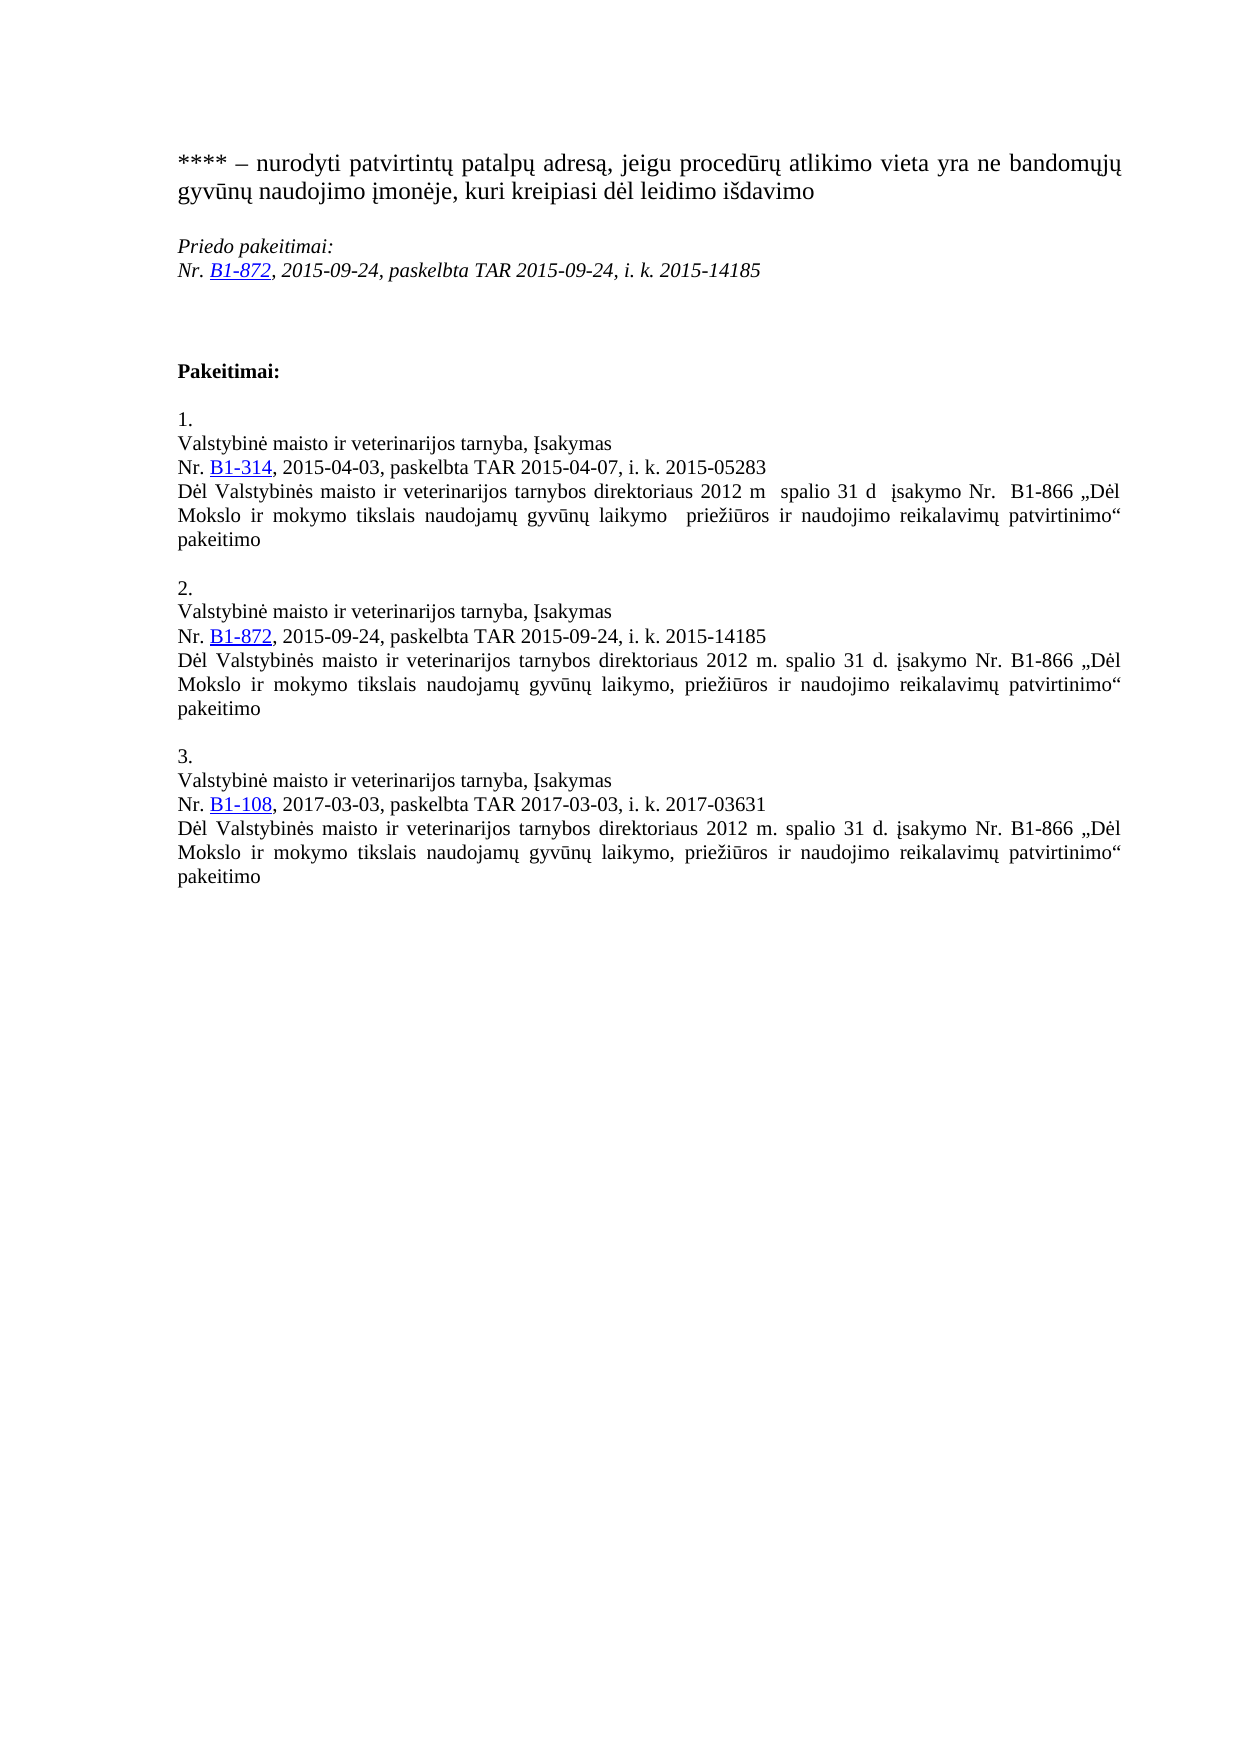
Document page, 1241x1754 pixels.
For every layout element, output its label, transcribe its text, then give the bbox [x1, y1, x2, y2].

text Dėl Valstybinės maisto ir veterinarijos tarnybos direktoriaus 2012 m. spalio 31 d. įsakymo Nr. B1-866 „Dėl Mokslo ir mokymo tikslais naudojamų gyvūnų laikymo, priežiūros ir naudojimo reikalavimų patvirtinimo“ pakeitimo [177, 648, 1122, 720]
text Dėl Valstybinės maisto ir veterinarijos tarnybos direktoriaus 2012 m spalio 31 d įsakymo Nr. B1-866 „Dėl Mokslo ir mokymo tikslais naudojamų gyvūnų laikymo priežiūros ir naudojimo reikalavimų patvirtinimo“ pakeitimo [177, 479, 1122, 551]
text Nr. B1-314, 2015-04-03, paskelbta TAR 2015-04-07, i. k. 2015-05283 [177, 455, 1122, 479]
text Nr. B1-872, 2015-09-24, paskelbta TAR 2015-09-24, i. k. 2015-14185 [177, 258, 1122, 282]
text Nr. B1-108, 2017-03-03, paskelbta TAR 2017-03-03, i. k. 2017-03631 [177, 792, 1122, 816]
text Valstybinė maisto ir veterinarijos tarnyba, Įsakymas [177, 431, 1122, 455]
text 2. [177, 575, 1122, 599]
text Dėl Valstybinės maisto ir veterinarijos tarnybos direktoriaus 2012 m. spalio 31 d. įsakymo Nr. B1-866 „Dėl Mokslo ir mokymo tikslais naudojamų gyvūnų laikymo, priežiūros ir naudojimo reikalavimų patvirtinimo“ pakeitimo [177, 816, 1122, 888]
text Valstybinė maisto ir veterinarijos tarnyba, Įsakymas [177, 599, 1122, 623]
text Priedo pakeitimai: [177, 234, 1122, 258]
text Valstybinė maisto ir veterinarijos tarnyba, Įsakymas [177, 768, 1122, 792]
text Nr. B1-872, 2015-09-24, paskelbta TAR 2015-09-24, i. k. 2015-14185 [177, 623, 1122, 648]
text Pakeitimai: [177, 359, 1122, 383]
text 1. [177, 407, 1122, 431]
text **** – nurodyti patvirtintų patalpų adresą, jeigu procedūrų atlikimo vieta yra ne bandomųjų gyvūnų naudojimo įmonėje, kuri kreipiasi dėl leidimo išdavimo [177, 148, 1122, 205]
text 3. [177, 744, 1122, 768]
